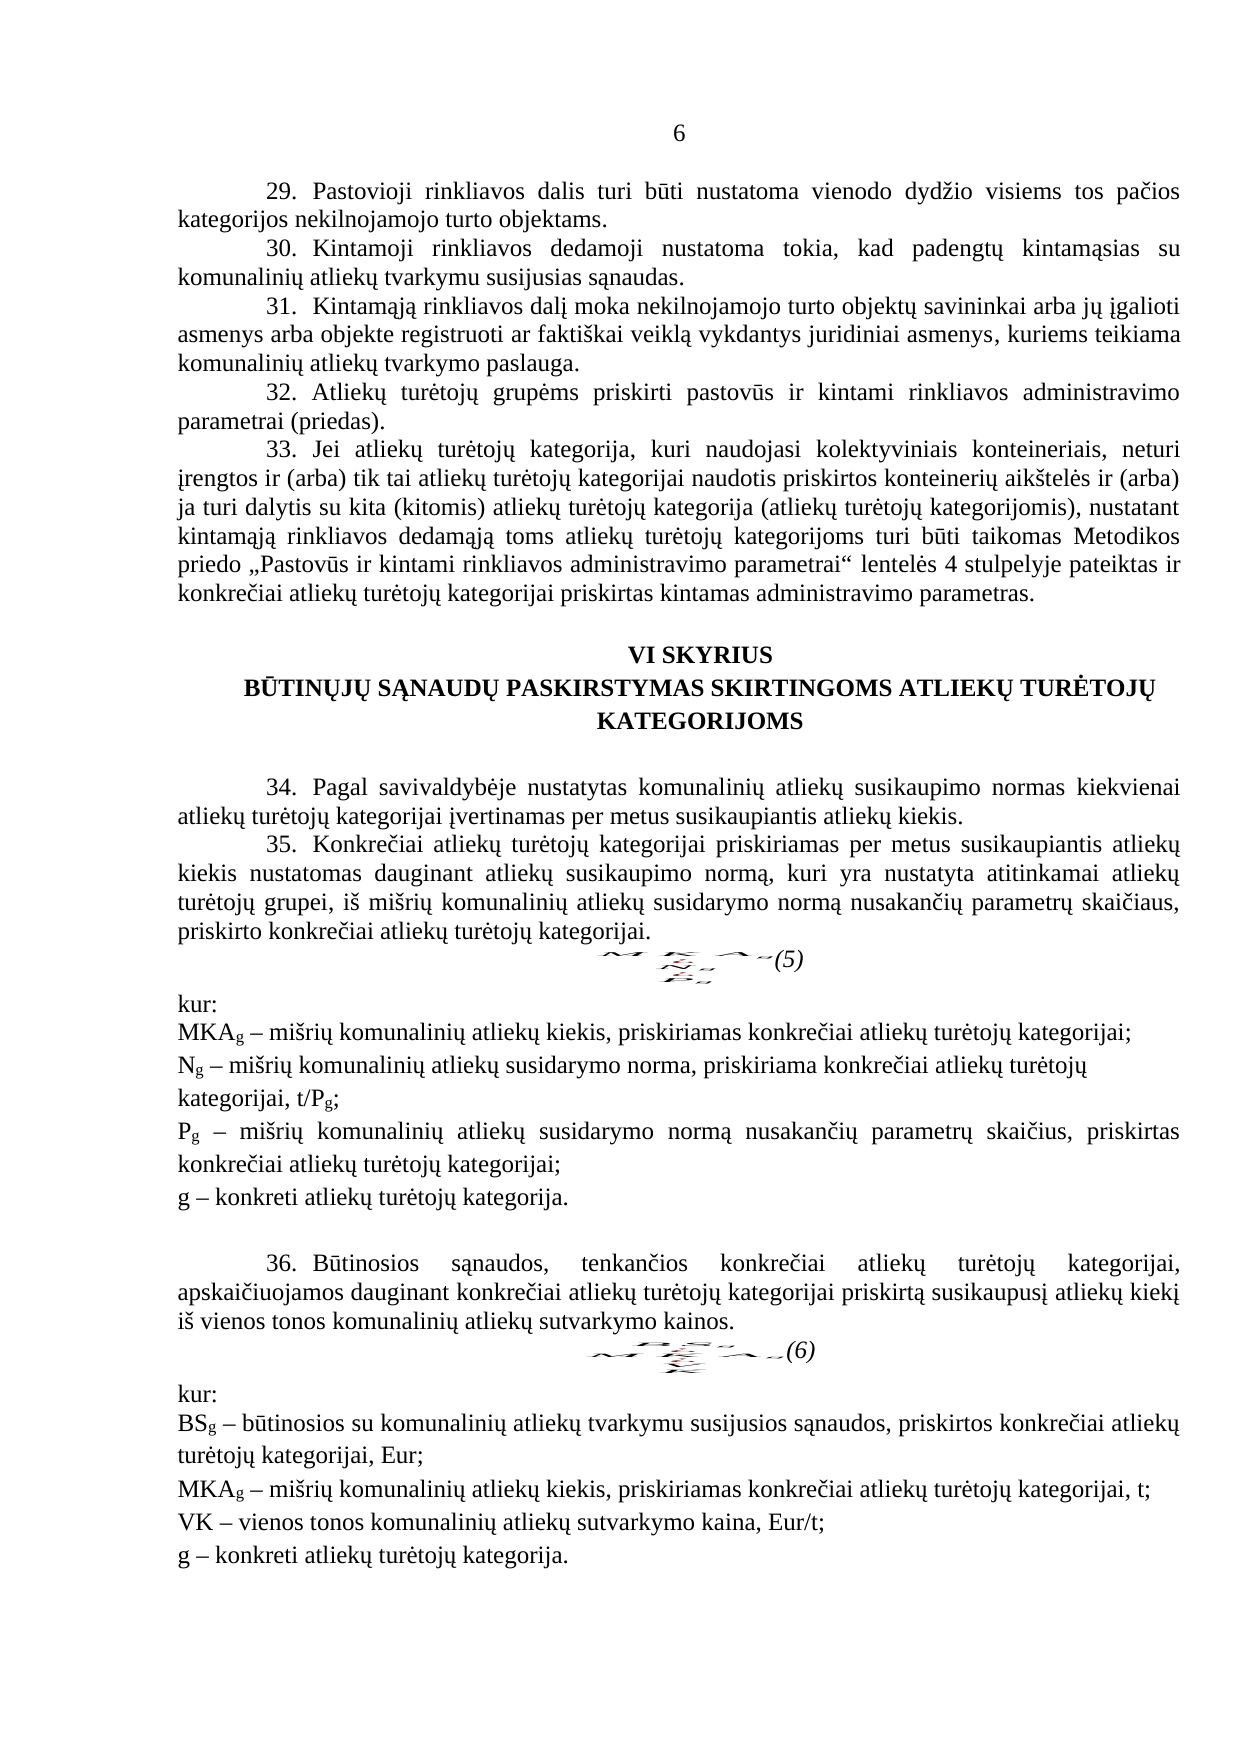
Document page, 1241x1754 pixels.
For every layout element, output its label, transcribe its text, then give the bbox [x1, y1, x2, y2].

text Ng – mišrių komunalinių atliekų susidarymo norma, priskiriama konkrečiai atliekų turėtojų kategorijai, t/Pg; [177, 1050, 1181, 1112]
text VK – vienos tonos komunalinių atliekų sutvarkymo kaina, Eur/t; [177, 1507, 1181, 1535]
text 33. Jei atliekų turėtojų kategorija, kuri naudojasi kolektyviniais konteineriais, neturi įrengtos ir (arba) tik tai atliekų turėtojų kategorijai naudotis priskirtos konteinerių aikštelės ir (arba) ja turi dalytis su kita (kitomis) atliekų turėtojų kategorija (atliekų turėtojų kategorijomis), nustatant kintamąją rinkliavos dedamąją toms atliekų turėtojų kategorijoms turi būti taikomas Metodikos priedo „Pastovūs ir kintami rinkliavos administravimo parametrai“ lentelės 4 stulpelyje pateiktas ir konkrečiai atliekų turėtojų kategorijai priskirtas kintamas administravimo parametras. [177, 434, 1181, 607]
text g – konkreti atliekų turėtojų kategorija. [177, 1182, 1181, 1211]
text 32. Atliekų turėtojų grupėms priskirti pastovūs ir kintami rinkliavos administravimo parametrai (priedas). [177, 377, 1181, 434]
text MKAg – mišrių komunalinių atliekų kiekis, priskiriamas konkrečiai atliekų turėtojų kategorijai, t; [177, 1474, 1181, 1502]
text Pg – mišrių komunalinių atliekų susidarymo normą nusakančių parametrų skaičius, priskirtas konkrečiai atliekų turėtojų kategorijai; [177, 1116, 1181, 1178]
text (5) [219, 944, 1181, 984]
text kur: [177, 1379, 1181, 1408]
text BŪTINŲJŲ SĄNAUDŲ PASKIRSTYMAS SKIRTINGOMS ATLIEKŲ TURĖTOJŲ KATEGORIJOMS [219, 673, 1181, 735]
text g – konkreti atliekų turėtojų kategorija. [177, 1540, 1181, 1568]
text (6) [219, 1335, 1181, 1374]
text 29. Pastovioji rinkliavos dalis turi būti nustatoma vienodo dydžio visiems tos pačios kategorijos nekilnojamojo turto objektams. [177, 176, 1181, 233]
text VI SKYRIUS [219, 640, 1181, 669]
text BSg – būtinosios su komunalinių atliekų tvarkymu susijusios sąnaudos, priskirtos konkrečiai atliekų turėtojų kategorijai, Eur; [177, 1408, 1181, 1469]
text 35. Konkrečiai atliekų turėtojų kategorijai priskiriamas per metus susikaupiantis atliekų kiekis nustatomas dauginant atliekų susikaupimo normą, kuri yra nustatyta atitinkamai atliekų turėtojų grupei, iš mišrių komunalinių atliekų susidarymo normą nusakančių parametrų skaičiaus, priskirto konkrečiai atliekų turėtojų kategorijai. [177, 829, 1181, 944]
text MKAg – mišrių komunalinių atliekų kiekis, priskiriamas konkrečiai atliekų turėtojų kategorijai; [177, 1017, 1181, 1046]
text 30. Kintamoji rinkliavos dedamoji nustatoma tokia, kad padengtų kintamąsias su komunalinių atliekų tvarkymu susijusias sąnaudas. [177, 233, 1181, 291]
text 31. Kintamąją rinkliavos dalį moka nekilnojamojo turto objektų savininkai arba jų įgalioti asmenys arba objekte registruoti ar faktiškai veiklą vykdantys juridiniai asmenys, kuriems teikiama komunalinių atliekų tvarkymo paslauga. [177, 291, 1181, 377]
text 34. Pagal savivaldybėje nustatytas komunalinių atliekų susikaupimo normas kiekvienai atliekų turėtojų kategorijai įvertinamas per metus susikaupiantis atliekų kiekis. [177, 772, 1181, 829]
text kur: [177, 989, 1181, 1017]
text 36. Būtinosios sąnaudos, tenkančios konkrečiai atliekų turėtojų kategorijai, apskaičiuojamos dauginant konkrečiai atliekų turėtojų kategorijai priskirtą susikaupusį atliekų kiekį iš vienos tonos komunalinių atliekų sutvarkymo kainos. [177, 1248, 1181, 1335]
